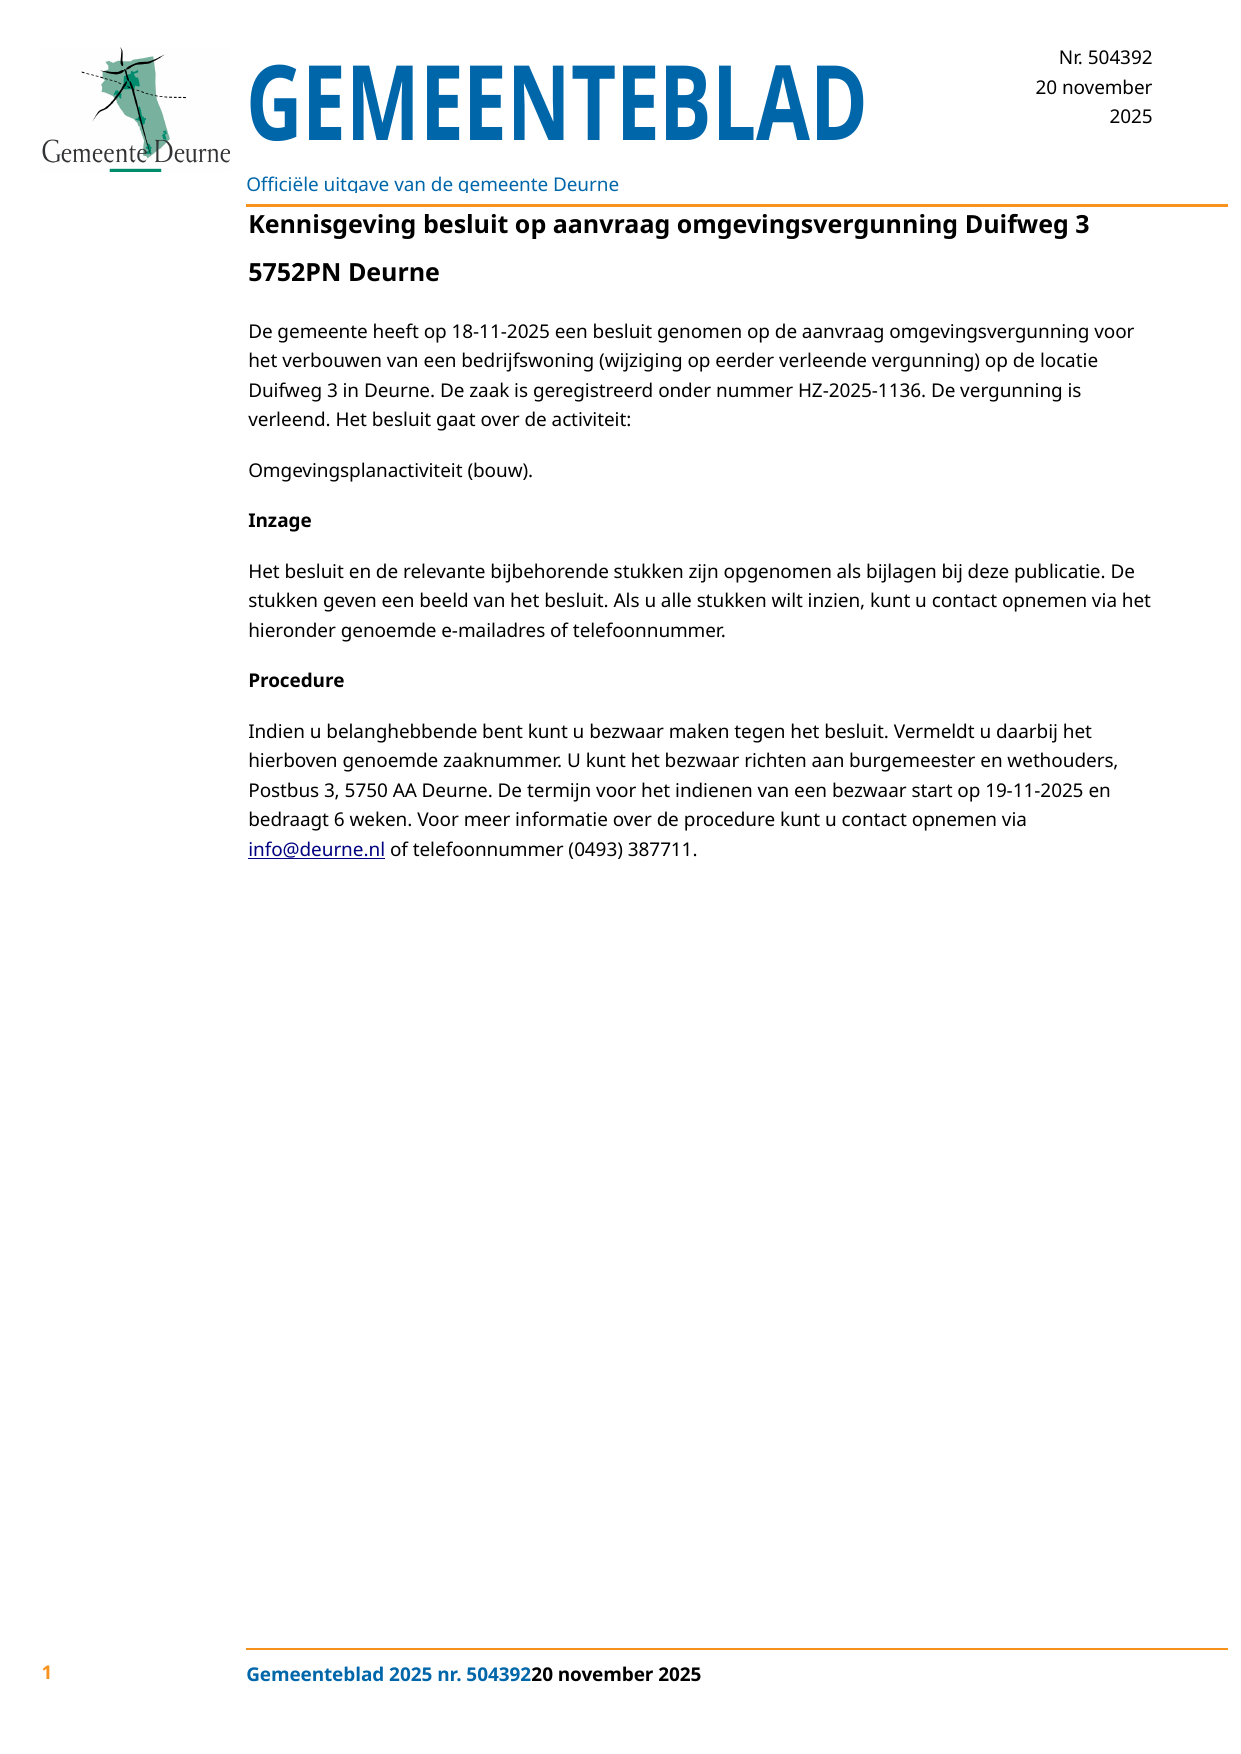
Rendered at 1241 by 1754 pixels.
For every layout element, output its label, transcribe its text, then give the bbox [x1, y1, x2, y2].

text De gemeente heeft op 18-11-2025 een besluit genomen op de aanvraag omgevingsvergunning voor het verbouwen van een bedrijfswoning (wijziging op eerder verleende vergunning) op de locatie Duifweg 3 in Deurne. De zaak is geregistreerd onder nummer HZ-2025-1136. De vergunning is verleend. Het besluit gaat over de activiteit: [248, 318, 1152, 432]
text Procedure [248, 667, 1152, 693]
text Omgevingsplanactiviteit (bouw). [248, 457, 1152, 483]
text Het besluit en de relevante bijbehorende stukken zijn opgenomen als bijlagen bij deze publicatie. De stukken geven een beeld van het besluit. Als u alle stukken wilt inzien, kunt u contact opnemen via het hieronder genoemde e-mailadres of telefoonnummer. [248, 558, 1152, 643]
text Kennisgeving besluit op aanvraag omgevingsvergunning Duifweg 3 5752PN Deurne [248, 207, 1152, 288]
text Indien u belanghebbende bent kunt u bezwaar maken tegen het besluit. Vermeldt u daarbij het hierboven genoemde zaaknummer. U kunt het bezwaar richten aan burgemeester en wethouders, Postbus 3, 5750 AA Deurne. De termijn voor het indienen van een bezwaar start op 19-11-2025 en bedraagt 6 weken. Voor meer informatie over de procedure kunt u contact opnemen via info@deurne.nl of telefoonnummer (0493) 387711. [248, 718, 1152, 862]
picture [41, 47, 231, 172]
text Inzage [248, 507, 1152, 533]
